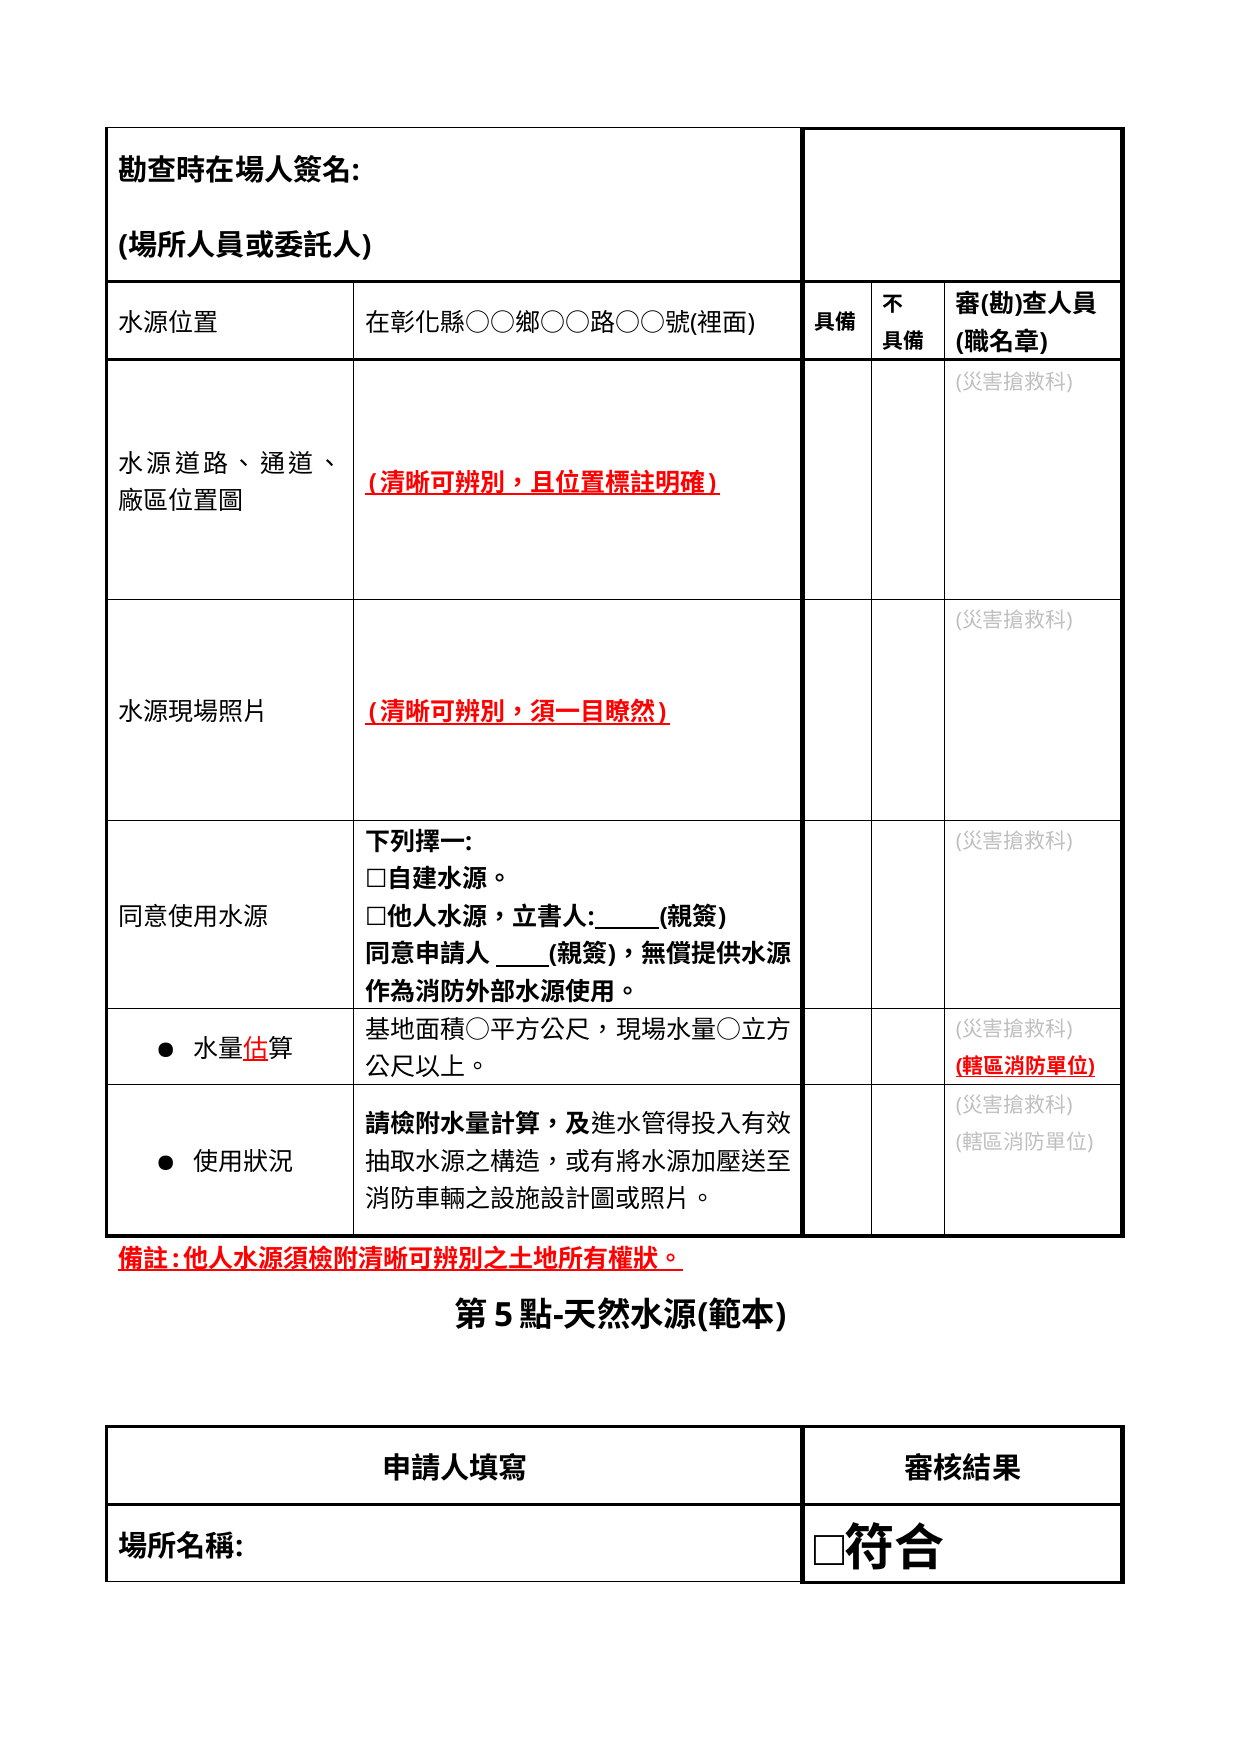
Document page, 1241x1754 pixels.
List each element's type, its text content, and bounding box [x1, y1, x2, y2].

table_cell [805, 361, 871, 599]
table_cell [805, 600, 871, 820]
table_cell (清晰可辨別，且位置標註明確) [354, 361, 800, 599]
table_cell [872, 1009, 944, 1084]
table_cell [872, 821, 944, 1008]
table_cell 同意使用水源 [108, 821, 353, 1008]
table_cell 水源道路、通道、廠區位置圖 [108, 361, 353, 599]
table_header 申請人填寫 [108, 1428, 800, 1503]
table_cell [805, 130, 1120, 280]
table_cell [805, 1085, 871, 1234]
table_cell [872, 1085, 944, 1234]
table_cell 請檢附水量計算，及進水管得投入有效抽取水源之構造，或有將水源加壓送至消防車輛之設施設計圖或照片。 [354, 1085, 800, 1234]
table_cell (災害搶救科) [945, 361, 1120, 599]
table_cell (災害搶救科) [945, 821, 1120, 1008]
table_cell 水源位置 [108, 283, 353, 358]
table_header 審核結果 [805, 1428, 1120, 1503]
table_cell 審(勘)查人員 (職名章) [945, 283, 1120, 358]
table_cell (災害搶救科) (轄區消防單位) [945, 1085, 1120, 1234]
table_cell 場所名稱: [108, 1506, 800, 1581]
table_cell (災害搶救科) [945, 600, 1120, 820]
table_cell [872, 600, 944, 820]
table_cell [805, 821, 871, 1008]
table_cell 基地面積○平方公尺，現場水量○立方公尺以上。 [354, 1009, 800, 1084]
table_cell □符合 [805, 1506, 1120, 1581]
text 第5點-天然水源(範本) [118, 1275, 1122, 1350]
table_cell [805, 1009, 871, 1084]
table_cell 下列擇一: ☐自建水源。 ☐他人水源，立書人: (親簽) 同意申請人 (親簽)，無償提供水源作為消防外部水源使用。 [354, 821, 800, 1008]
table_cell 勘查時在場人簽名: (場所人員或委託人) [108, 128, 800, 280]
table_cell 使用狀況 [108, 1085, 353, 1234]
table_cell 不 具備 [872, 283, 944, 358]
table_cell [872, 361, 944, 599]
text 備註:他人水源須檢附清晰可辨別之土地所有權狀。 [118, 1238, 1122, 1275]
table_cell 在彰化縣○○鄉○○路○○號(裡面) [354, 283, 800, 358]
table_cell 水源現場照片 [108, 600, 353, 820]
table_cell (清晰可辨別，須一目瞭然) [354, 600, 800, 820]
table_cell 水量估算 [108, 1009, 353, 1084]
table_cell (災害搶救科) (轄區消防單位) [945, 1009, 1120, 1084]
table_cell 具備 [805, 283, 871, 358]
